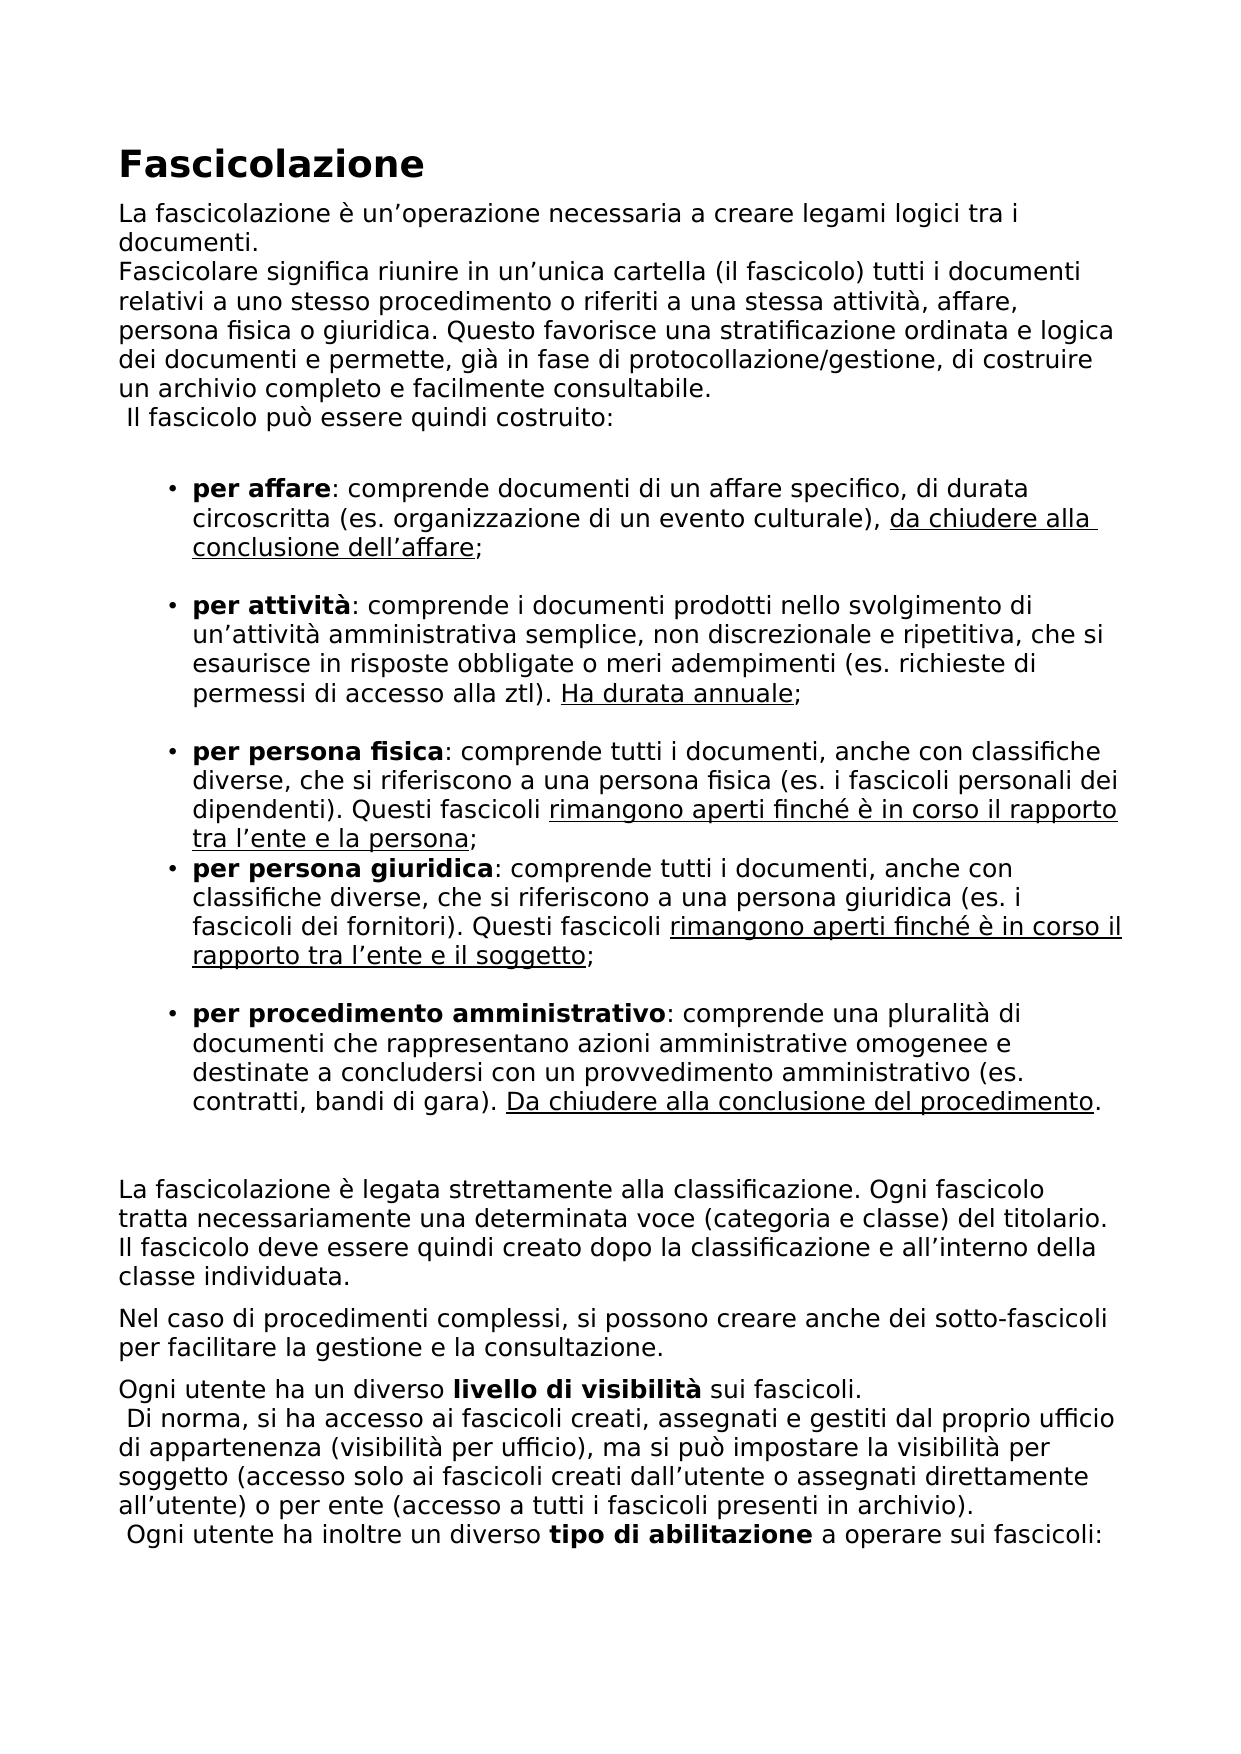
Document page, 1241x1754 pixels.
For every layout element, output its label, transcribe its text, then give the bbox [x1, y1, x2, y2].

list per procedimento amministrativo: comprende una pluralità di documenti che rappresentano azioni amministrative omogenee e destinate a concludersi con un provvedimento amministrativo (es. contratti, bandi di gara). Da chiudere alla conclusione del procedimento. [177, 999, 1122, 1145]
list per affare: comprende documenti di un affare specifico, di durata circoscritta (es. organizzazione di un evento culturale), da chiudere alla conclusione dell’affare; [177, 474, 1122, 591]
text La fascicolazione è un’operazione necessaria a creare legami logici tra i documenti. Fascicolare significa riunire in un’unica cartella (il fascicolo) tutti i documenti relativi a uno stesso procedimento o riferiti a una stessa attività, affare, persona fisica o giuridica. Questo favorisce una stratificazione ordinata e logica dei documenti e permette, già in fase di protocollazione/gestione, di costruire un archivio completo e facilmente consultabile. Il fascicolo può essere quindi costruito: [118, 199, 1122, 433]
list per persona giuridica: comprende tutti i documenti, anche con classifiche diverse, che si riferiscono a una persona giuridica (es. i fascicoli dei fornitori). Questi fascicoli rimangono aperti finché è in corso il rapporto tra l’ente e il soggetto; [177, 854, 1122, 999]
text Nel caso di procedimenti complessi, si possono creare anche dei sotto-fascicoli per facilitare la gestione e la consultazione. [118, 1304, 1122, 1362]
list per attività: comprende i documenti prodotti nello svolgimento di un’attività amministrativa semplice, non discrezionale e ripetitiva, che si esaurisce in risposte obbligate o meri adempimenti (es. richieste di permessi di accesso alla ztl). Ha durata annuale; [177, 591, 1122, 737]
list per persona fisica: comprende tutti i documenti, anche con classifiche diverse, che si riferiscono a una persona fisica (es. i fascicoli personali dei dipendenti). Questi fascicoli rimangono aperti finché è in corso il rapporto tra l’ente e la persona; [177, 737, 1122, 854]
subtitle Fascicolazione [118, 143, 1122, 187]
text Ogni utente ha un diverso livello di visibilità sui fascicoli. Di norma, si ha accesso ai fascicoli creati, assegnati e gestiti dal proprio ufficio di appartenenza (visibilità per ufficio), ma si può impostare la visibilità per soggetto (accesso solo ai fascicoli creati dall’utente o assegnati direttamente all’utente) o per ente (accesso a tutti i fascicoli presenti in archivio). Ogni utente ha inoltre un diverso tipo di abilitazione a operare sui fascicoli: [118, 1375, 1122, 1579]
text La fascicolazione è legata strettamente alla classificazione. Ogni fascicolo tratta necessariamente una determinata voce (categoria e classe) del titolario. Il fascicolo deve essere quindi creato dopo la classificazione e all’interno della classe individuata. [118, 1175, 1122, 1292]
